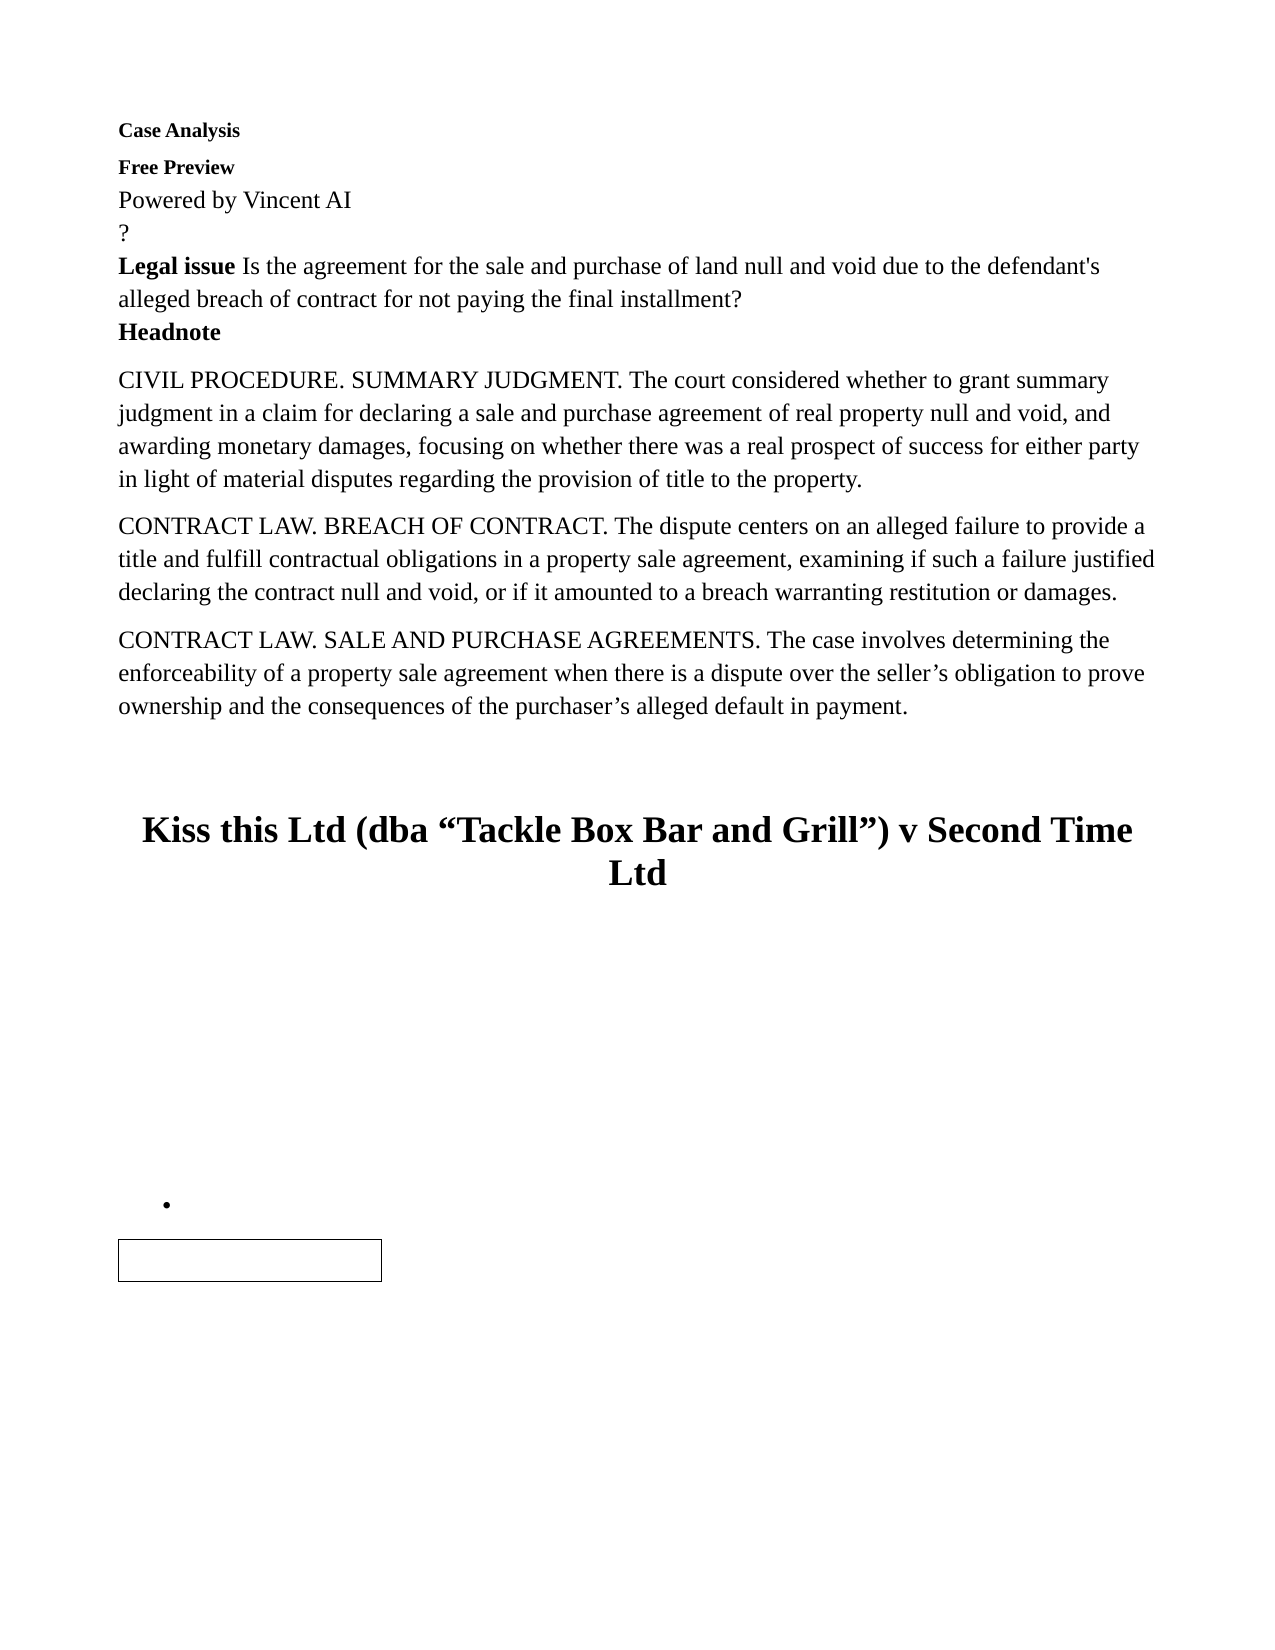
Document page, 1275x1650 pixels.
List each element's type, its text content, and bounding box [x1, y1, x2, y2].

text CONTRACT LAW. SALE AND PURCHASE AGREEMENTS. The case involves determining the enforceability of a property sale agreement when there is a dispute over the seller’s obligation to prove ownership and the consequences of the purchaser’s alleged default in payment. [118, 625, 1157, 720]
subtitle Case Analysis [118, 118, 1157, 142]
text Legal issue Is the agreement for the sale and purchase of land null and void due to the defendant's alleged breach of contract for not paying the final installment? [118, 251, 1157, 313]
text CIVIL PROCEDURE. SUMMARY JUDGMENT. The court considered whether to grant summary judgment in a claim for declaring a sale and purchase agreement of real property null and void, and awarding monetary damages, focusing on whether there was a real prospect of success for either party in light of material disputes regarding the provision of title to the property. [118, 365, 1157, 492]
text CONTRACT LAW. BREACH OF CONTRACT. The dispute centers on an alleged failure to provide a title and fulfill contractual obligations in a property sale agreement, examining if such a failure justified declaring the contract null and void, or if it amounted to a breach warranting restitution or damages. [118, 511, 1157, 606]
subtitle Kiss this Ltd (dba “Tackle Box Bar and Grill”) v Second Time Ltd [118, 807, 1157, 893]
text Powered by Vincent AI [118, 185, 1157, 214]
subtitle Free Preview [118, 155, 1157, 179]
text Headnote [118, 317, 1157, 346]
text ? [118, 218, 1157, 247]
